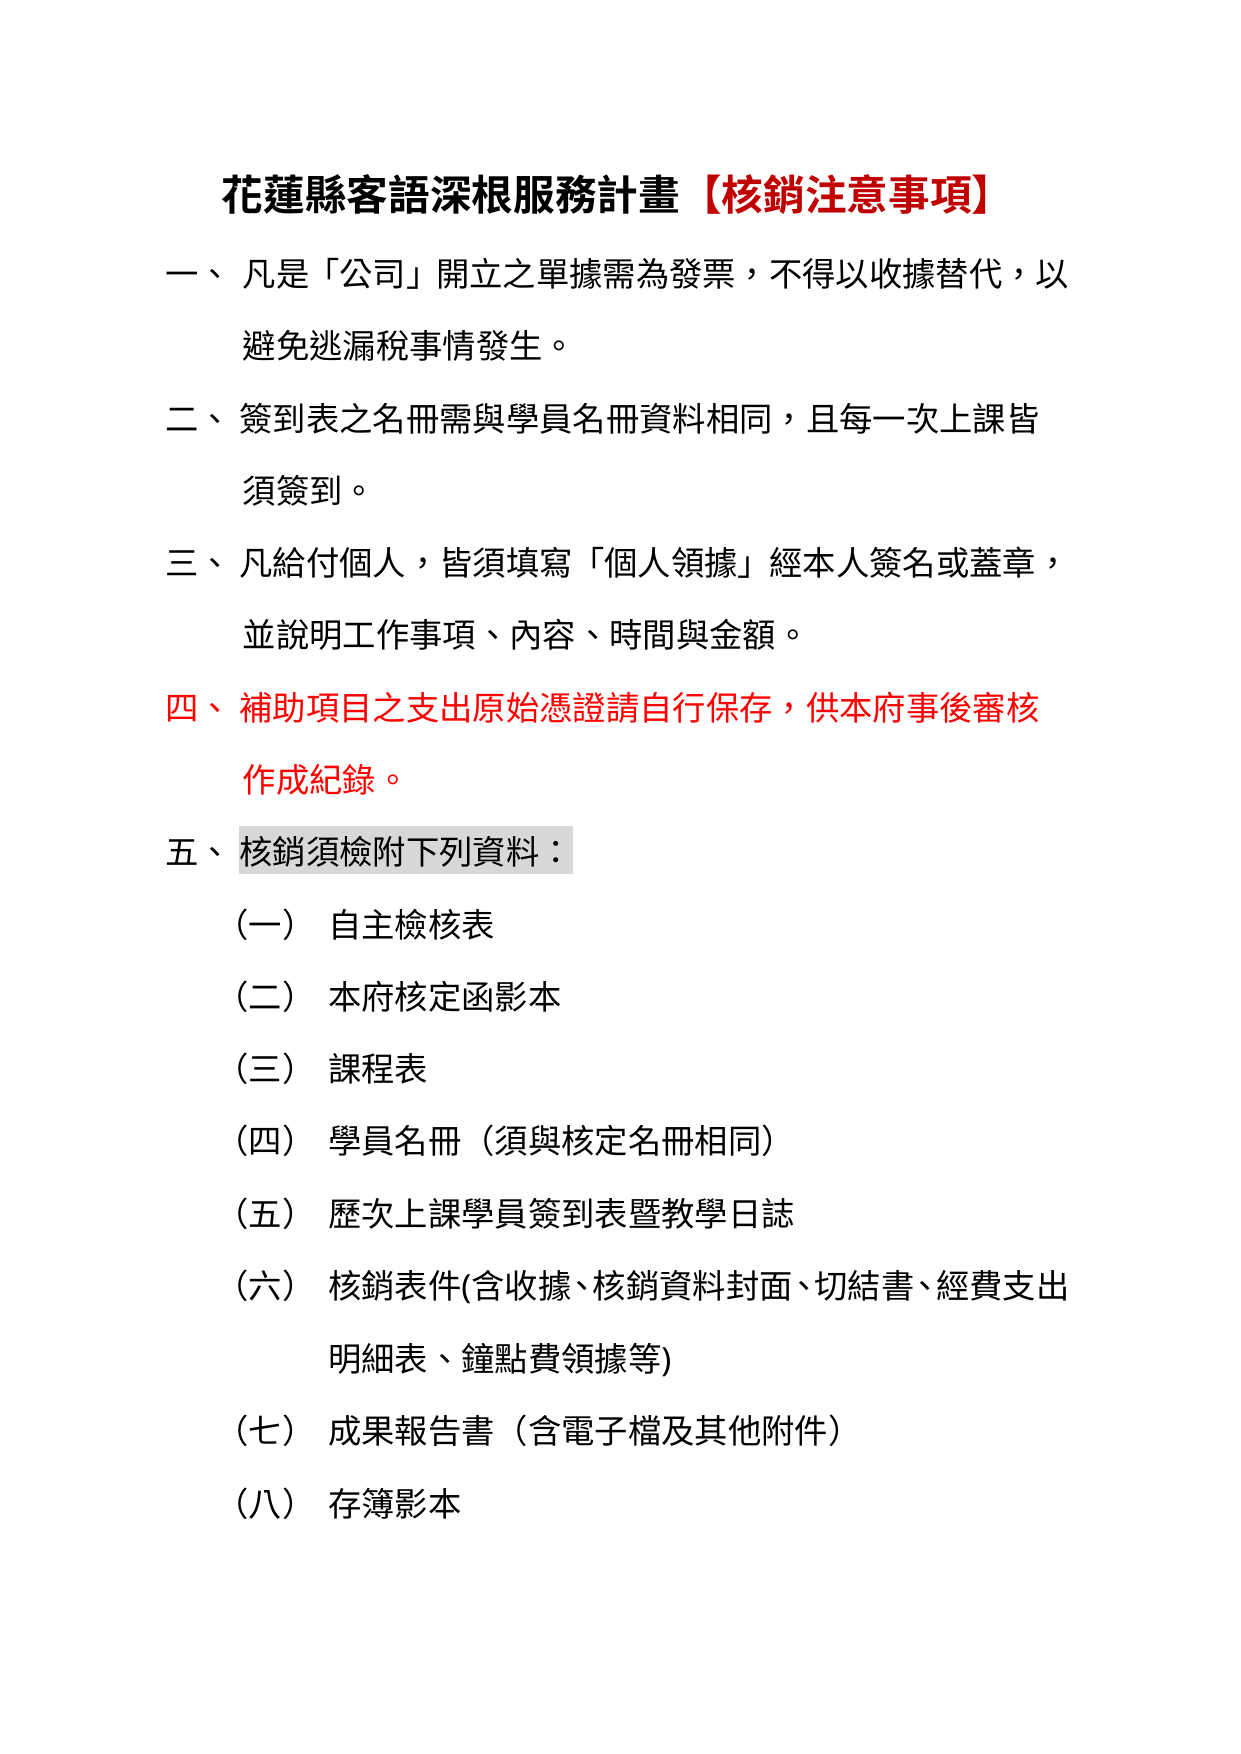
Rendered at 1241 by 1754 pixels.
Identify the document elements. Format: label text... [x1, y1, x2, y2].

text 花蓮縣客語深根服務計畫【核銷注意事項】 [165, 162, 1069, 223]
list 凡是「公司」開立之單據需為發票，不得以收據替代，以避免逃漏稅事情發生。 [165, 248, 1069, 368]
list 自主檢核表 [215, 898, 1069, 947]
list 核銷須檢附下列資料： [165, 826, 1069, 874]
list 核銷表件(含收據、核銷資料封面、切結書、經費支出明細表、鐘點費領據等) [215, 1260, 1069, 1381]
list 成果報告書（含電子檔及其他附件） [215, 1405, 1069, 1453]
list 本府核定函影本 [215, 971, 1069, 1019]
list 補助項目之支出原始憑證請自行保存，供本府事後審核作成紀錄。 [165, 682, 1069, 802]
list 簽到表之名冊需與學員名冊資料相同，且每一次上課皆須簽到。 [165, 392, 1069, 513]
list 凡給付個人，皆須填寫「個人領據」經本人簽名或蓋章，並說明工作事項、內容、時間與金額。 [165, 537, 1069, 657]
list 歷次上課學員簽到表暨教學日誌 [215, 1188, 1069, 1236]
list 存簿影本 [215, 1477, 1069, 1526]
list 課程表 [215, 1043, 1069, 1091]
list 學員名冊（須與核定名冊相同） [215, 1115, 1069, 1163]
